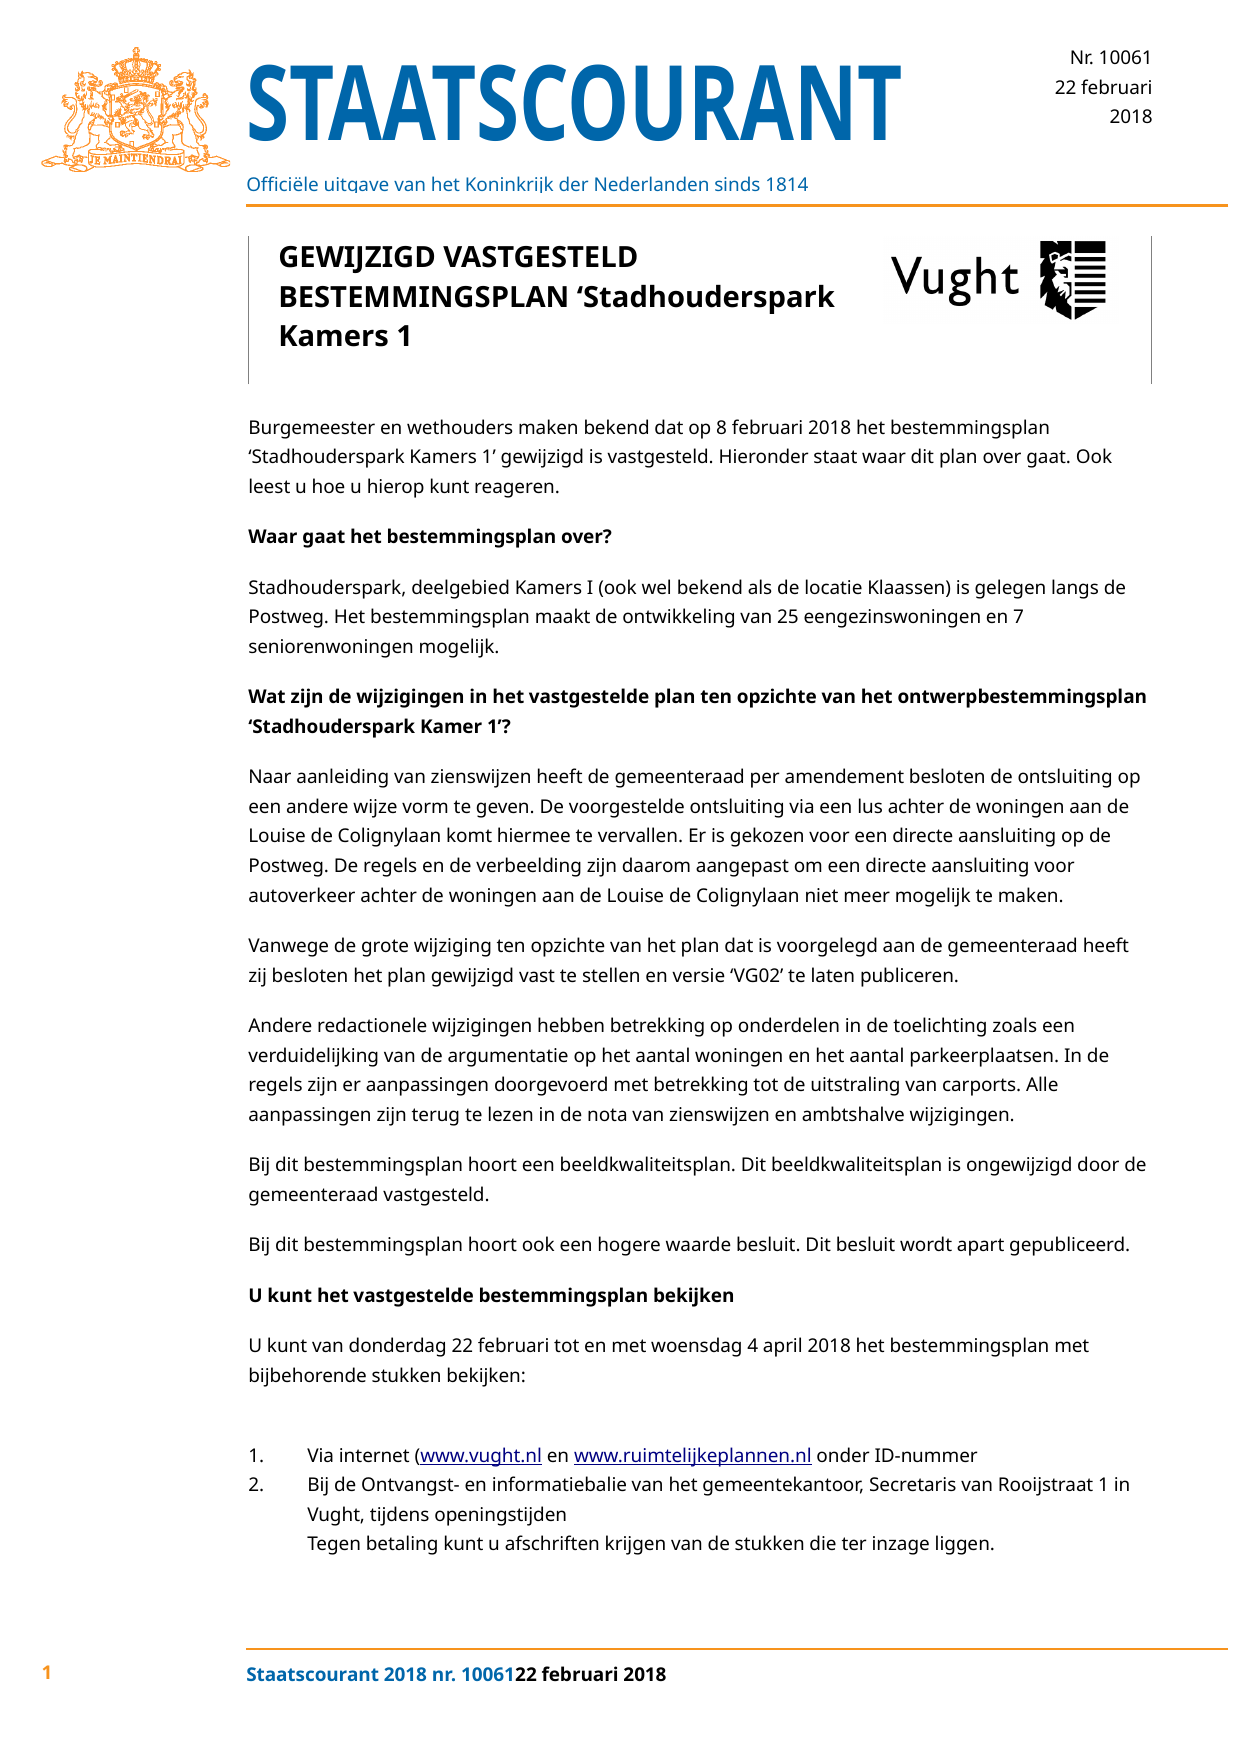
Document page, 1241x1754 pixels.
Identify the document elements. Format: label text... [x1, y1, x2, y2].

text Vanwege de grote wijziging ten opzichte van het plan dat is voorgelegd aan de gemeenteraad heeft zij besloten het plan gewijzigd vast te stellen en versie ‘VG02’ te laten publiceren. [248, 932, 1152, 988]
text Bij dit bestemmingsplan hoort een beeldkwaliteitsplan. Dit beeldkwaliteitsplan is ongewijzigd door de gemeenteraad vastgesteld. [248, 1151, 1152, 1207]
text Bij dit bestemmingsplan hoort ook een hogere waarde besluit. Dit besluit wordt apart gepubliceerd. [248, 1231, 1152, 1257]
table_header [850, 236, 1151, 384]
text Andere redactionele wijzigingen hebben betrekking op onderdelen in de toelichting zoals een verduidelijking van de argumentatie op het aantal woningen en het aantal parkeerplaatsen. In de regels zijn er aanpassingen doorgevoerd met betrekking tot de uitstraling van carports. Alle aanpassingen zijn terug te lezen in de nota van zienswijzen en ambtshalve wijzigingen. [248, 1012, 1152, 1127]
text Stadhouderspark, deelgebied Kamers I (ook wel bekend als de locatie Klaassen) is gelegen langs de Postweg. Het bestemmingsplan maakt de ontwikkeling van 25 eengezinswoningen en 7 seniorenwoningen mogelijk. [248, 574, 1152, 659]
table_header GEWIJZIGD VASTGESTELD BESTEMMINGSPLAN ‘Stadhouderspark Kamers 1 [249, 236, 850, 384]
text Wat zijn de wijzigingen in het vastgestelde plan ten opzichte van het ontwerpbestemmingsplan ‘Stadhouderspark Kamer 1’? [248, 683, 1152, 739]
text Waar gaat het bestemmingsplan over? [248, 523, 1152, 549]
text Naar aanleiding van zienswijzen heeft de gemeenteraad per amendement besloten de ontsluiting op een andere wijze vorm te geven. De voorgestelde ontsluiting via een lus achter de woningen aan de Louise de Colignylaan komt hiermee te vervallen. Er is gekozen voor een directe aansluiting op de Postweg. De regels en de verbeelding zijn daarom aangepast om een directe aansluiting voor autoverkeer achter de woningen aan de Louise de Colignylaan niet meer mogelijk te maken. [248, 763, 1152, 908]
text Burgemeester en wethouders maken bekend dat op 8 februari 2018 het bestemmingsplan ‘Stadhouderspark Kamers 1’ gewijzigd is vastgesteld. Hieronder staat waar dit plan over gaat. Ook leest u hoe u hierop kunt reageren. [248, 414, 1152, 499]
list Tegen betaling kunt u afschriften krijgen van de stukken die ter inzage liggen. [248, 1531, 1152, 1556]
picture [882, 236, 1119, 324]
picture [41, 47, 231, 172]
list Via internet (www.vught.nl en www.ruimtelijkeplannen.nl onder ID-nummer [248, 1442, 1152, 1468]
list Bij de Ontvangst- en informatiebalie van het gemeentekantoor, Secretaris van Rooijstraat 1 in Vught, tijdens openingstijden [248, 1471, 1152, 1527]
text U kunt het vastgestelde bestemmingsplan bekijken [248, 1282, 1152, 1308]
text U kunt van donderdag 22 februari tot en met woensdag 4 april 2018 het bestemmingsplan met bijbehorende stukken bekijken: [248, 1332, 1152, 1388]
